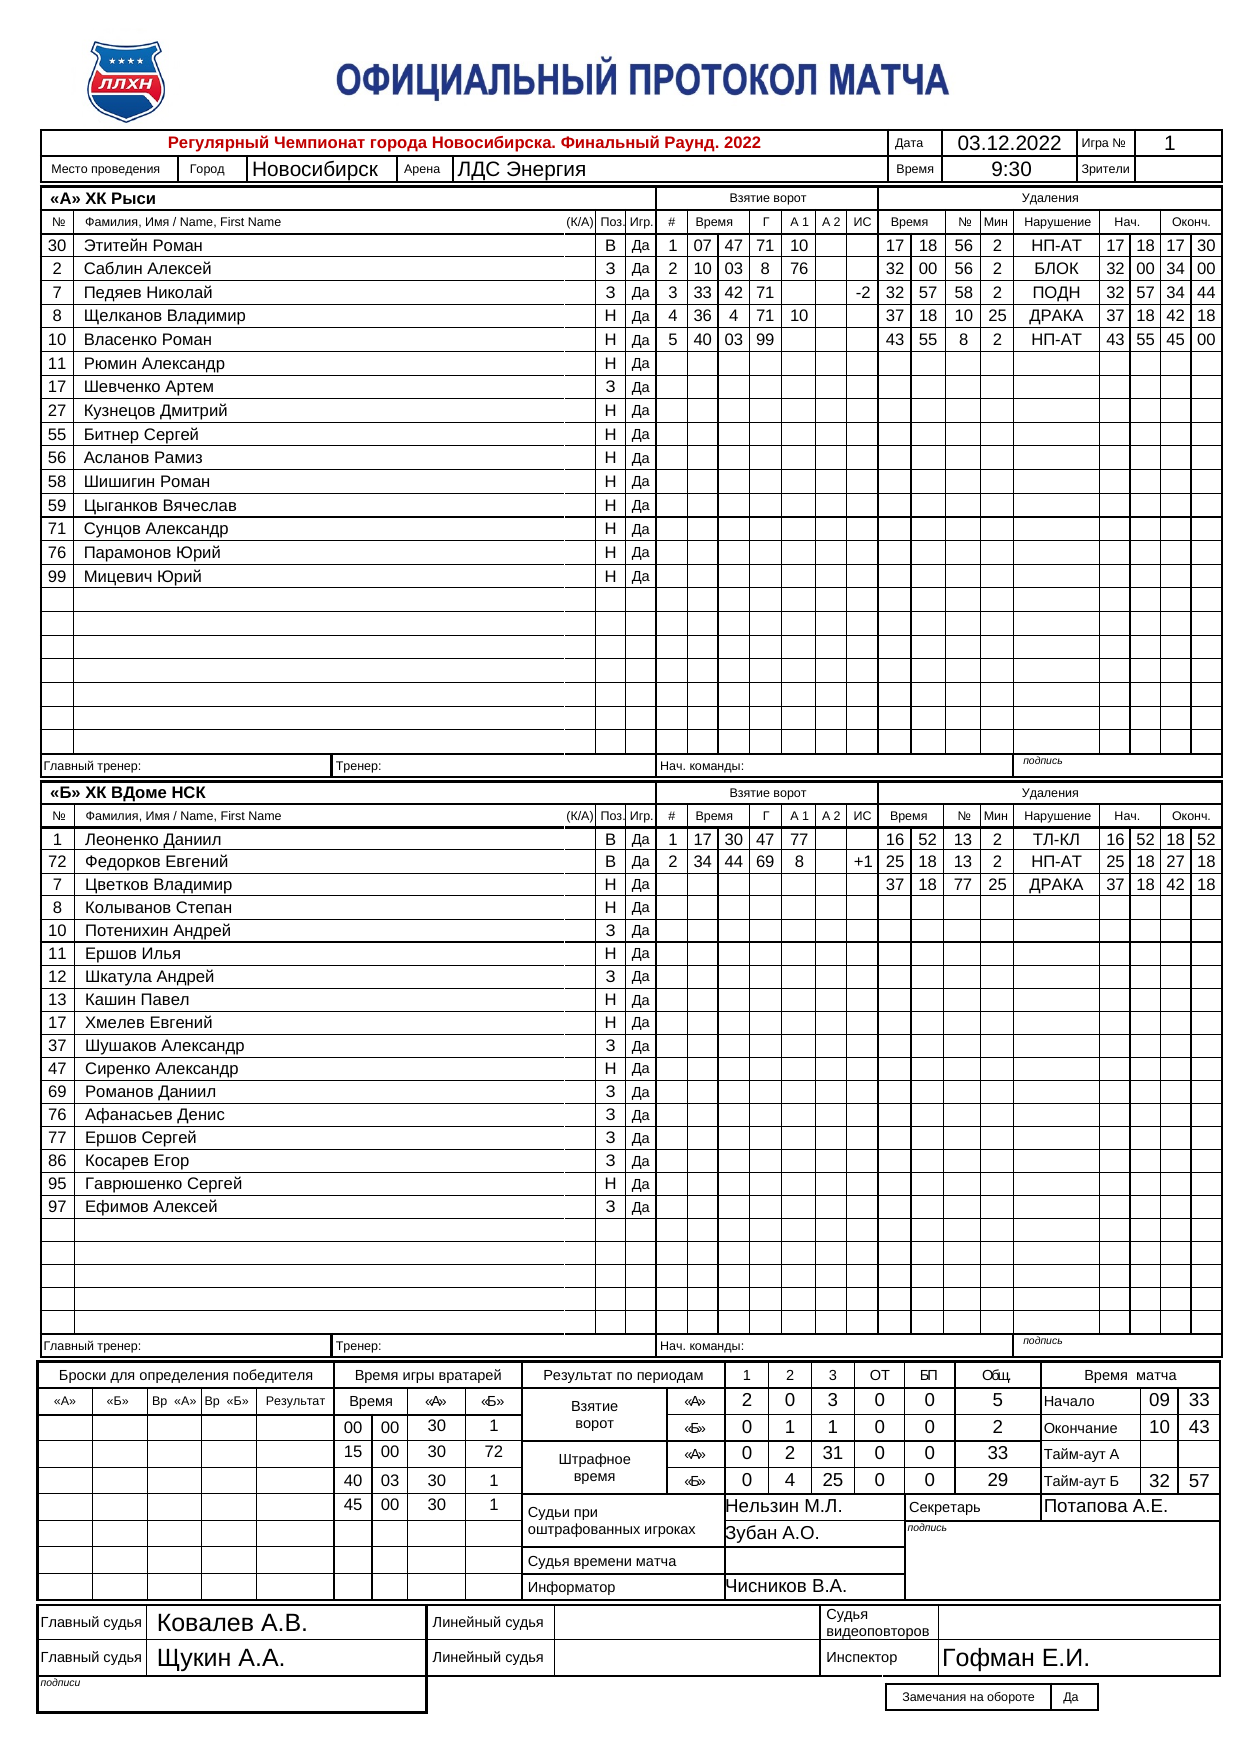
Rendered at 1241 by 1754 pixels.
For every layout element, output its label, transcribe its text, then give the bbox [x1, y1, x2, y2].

table_cell [879, 707, 910, 729]
table_cell [816, 376, 846, 398]
table_cell [39, 1574, 92, 1599]
table_cell [565, 399, 595, 422]
table_cell [1100, 730, 1129, 753]
table_cell 52 [1131, 829, 1160, 849]
table_cell [1192, 989, 1221, 1011]
table_cell [75, 1242, 564, 1264]
table_cell Линейный судья [428, 1606, 554, 1639]
table_cell [946, 541, 980, 564]
table_cell [1131, 376, 1160, 398]
table_cell [847, 896, 877, 918]
table_cell [847, 470, 877, 493]
table_cell [879, 352, 910, 374]
table_cell 43 [1179, 1415, 1219, 1440]
table_cell [39, 1547, 92, 1573]
table_cell Вр «А» [148, 1389, 201, 1413]
table_header Время матча [1042, 1363, 1219, 1387]
table_cell [42, 1288, 74, 1310]
table_cell [1192, 399, 1221, 422]
table_cell [657, 943, 687, 964]
table_cell 56 [42, 446, 73, 469]
table_header Взятие ворот [657, 188, 877, 209]
table_cell [657, 470, 687, 493]
table_cell Н [596, 1173, 625, 1195]
table_cell [981, 1012, 1013, 1033]
table_cell [688, 376, 717, 398]
table_cell [816, 541, 846, 564]
table_cell 55 [1131, 328, 1160, 351]
table_cell [879, 1219, 910, 1241]
table_cell [816, 470, 846, 493]
table_cell [944, 966, 980, 987]
table_cell Игр. [626, 211, 655, 233]
table_cell [1014, 1012, 1099, 1033]
table_cell [981, 1242, 1013, 1264]
table_cell [719, 943, 749, 964]
table_cell [1192, 376, 1221, 398]
table_cell Чисников В.А. [726, 1575, 904, 1599]
table_cell [657, 636, 687, 658]
table_cell [657, 966, 687, 987]
table_cell 18 [1192, 305, 1221, 327]
table_cell [1192, 659, 1221, 682]
table_cell 0 [726, 1415, 768, 1440]
table_cell Шкатула Андрей [75, 966, 564, 987]
table_cell [408, 1547, 465, 1573]
table_cell [981, 683, 1013, 706]
table_cell 8 [42, 305, 73, 327]
table_cell [879, 1265, 910, 1287]
table_cell [555, 1640, 819, 1675]
table_cell [1192, 423, 1221, 445]
table_cell [782, 1012, 815, 1033]
table_cell Инспектор [821, 1640, 938, 1675]
table_cell 00 [1131, 257, 1160, 280]
table_cell [1161, 399, 1190, 422]
table_cell [1161, 541, 1190, 564]
table_cell 16 [1100, 829, 1129, 849]
table_cell [565, 257, 595, 280]
table_cell Ершов Сергей [75, 1127, 564, 1149]
table_cell Зубан А.О. [726, 1521, 904, 1546]
table_cell [981, 1265, 1013, 1287]
table_cell 00 [335, 1416, 371, 1440]
table_cell [688, 1242, 717, 1264]
table_header «Б» ХК ВДоме НСК [42, 783, 655, 803]
table_cell 55 [912, 328, 945, 351]
table_cell Город [179, 157, 246, 181]
table_cell [657, 518, 687, 540]
table_cell [1131, 399, 1160, 422]
table_cell [1131, 1150, 1160, 1172]
table_cell З [596, 1127, 625, 1149]
table_cell [148, 1468, 201, 1493]
table_cell [816, 1219, 846, 1241]
table_cell Н [596, 1012, 625, 1033]
table_cell Гофман Е.И. [939, 1640, 1219, 1675]
table_cell [1100, 1081, 1129, 1103]
table_cell [750, 1265, 781, 1287]
table_cell Да [626, 565, 655, 587]
table_cell [782, 612, 815, 634]
table_cell [816, 636, 846, 658]
table_cell 10 [782, 235, 815, 256]
table_cell 71 [42, 518, 73, 540]
table_cell [1192, 1104, 1221, 1126]
table_cell [565, 1081, 595, 1103]
table_cell [981, 989, 1013, 1011]
table_cell [1100, 659, 1129, 682]
table_cell Тренер: [333, 755, 655, 776]
table_cell 37 [879, 874, 910, 895]
table_cell [688, 943, 717, 964]
table_cell [335, 1574, 371, 1599]
table_header Да [1052, 1685, 1097, 1709]
table_cell Нач. команды: [657, 755, 1012, 776]
table_cell [719, 896, 749, 918]
table_cell [1100, 1150, 1129, 1172]
table_cell [879, 612, 910, 634]
table_cell [719, 1288, 749, 1310]
table_cell [981, 966, 1013, 987]
table_cell [847, 966, 877, 987]
table_cell [75, 1265, 564, 1287]
table_cell [782, 1242, 815, 1264]
table_cell [93, 1521, 147, 1546]
table_cell 69 [42, 1081, 74, 1103]
table_cell [981, 376, 1013, 398]
table_cell [912, 1012, 943, 1033]
table_cell [782, 730, 815, 753]
table_cell Да [626, 896, 655, 918]
table_cell [596, 1242, 625, 1264]
table_cell [944, 1242, 980, 1264]
table_cell Потапова А.Е. [1042, 1495, 1219, 1520]
table_cell [879, 989, 910, 1011]
table_cell Нарушение [1014, 805, 1099, 826]
table_cell [565, 470, 595, 493]
table_cell Время [688, 805, 749, 826]
table_cell [1161, 446, 1190, 469]
table_cell [42, 683, 73, 706]
table_cell [202, 1468, 256, 1493]
table_cell [1131, 1058, 1160, 1079]
table_cell [1131, 730, 1160, 753]
table_cell 34 [688, 850, 717, 872]
table_cell [1131, 1265, 1160, 1287]
table_cell Оконч. [1161, 805, 1221, 826]
table_cell [750, 541, 781, 564]
table_cell [39, 1468, 92, 1493]
table_cell 0 [855, 1468, 904, 1493]
table_cell [1131, 659, 1160, 682]
table_cell [726, 1548, 904, 1573]
table_cell 2 [981, 235, 1013, 256]
table_cell [596, 588, 625, 611]
table_cell Потенихин Андрей [75, 920, 564, 941]
table_cell [626, 1219, 655, 1241]
table_cell 47 [719, 235, 749, 256]
table_cell [657, 1311, 687, 1333]
table_cell [719, 376, 749, 398]
table_cell [1014, 730, 1099, 753]
table_cell [1131, 683, 1160, 706]
table_cell [1100, 446, 1129, 469]
table_cell [981, 707, 1013, 729]
table_cell [879, 1288, 910, 1310]
table_cell [719, 1219, 749, 1241]
table_cell 00 [912, 257, 945, 280]
table_cell 2 [981, 257, 1013, 280]
table_cell [657, 1012, 687, 1033]
table_cell [466, 1521, 521, 1546]
table_cell [981, 588, 1013, 611]
table_cell Н [596, 446, 625, 469]
table_cell [1192, 1219, 1221, 1241]
table_cell [626, 1311, 655, 1333]
table_cell [1100, 896, 1129, 918]
table_cell [847, 352, 877, 374]
table_cell [1014, 1196, 1099, 1218]
table_cell [1136, 157, 1221, 181]
table_cell [750, 920, 781, 941]
table_cell [1192, 1242, 1221, 1264]
table_cell [42, 1242, 74, 1264]
table_cell 37 [1100, 305, 1129, 327]
table_cell [657, 1035, 687, 1057]
table_cell ТЛ-КЛ [1014, 829, 1099, 849]
table_cell [879, 1150, 910, 1172]
table_cell [912, 376, 945, 398]
table_cell [1100, 1288, 1129, 1310]
table_cell 40 [335, 1468, 371, 1493]
table_cell [565, 707, 595, 729]
table_cell [257, 1574, 333, 1599]
table_cell [1192, 352, 1221, 374]
table_cell [1192, 1196, 1221, 1218]
table_cell В [596, 235, 625, 256]
table_cell [657, 541, 687, 564]
table_cell [596, 1219, 625, 1241]
table_cell [1100, 989, 1129, 1011]
table_cell [1131, 1219, 1160, 1241]
table_cell 30 [408, 1468, 465, 1493]
table_cell [657, 399, 687, 422]
table_cell 97 [42, 1196, 74, 1218]
table_cell [688, 423, 717, 445]
table_cell Гаврюшенко Сергей [75, 1173, 564, 1195]
table_cell Вр «Б» [202, 1389, 256, 1413]
table_header БП [905, 1363, 954, 1387]
table_cell [782, 1058, 815, 1079]
table_cell [912, 943, 943, 964]
table_cell [657, 565, 687, 587]
table_cell [1192, 1081, 1221, 1103]
table_cell 34 [1161, 281, 1190, 303]
table_cell [816, 683, 846, 706]
table_cell [1100, 1242, 1129, 1264]
table_cell [782, 896, 815, 918]
table_cell [719, 565, 749, 587]
table_cell [912, 1127, 943, 1149]
table_cell [719, 612, 749, 634]
table_cell 55 [42, 423, 73, 445]
table_cell А 1 [782, 211, 815, 233]
table_cell [1014, 423, 1099, 445]
table_cell [1161, 470, 1190, 493]
table_cell 1 [466, 1416, 521, 1440]
table_cell 30 [42, 235, 73, 256]
table_cell [946, 518, 980, 540]
table_cell [565, 1012, 595, 1033]
table_cell [946, 494, 980, 516]
table_header 03.12.2022 [943, 131, 1076, 155]
table_cell [1100, 541, 1129, 564]
table_cell [1100, 1311, 1129, 1333]
table_cell [657, 659, 687, 682]
table_cell [912, 446, 945, 469]
table_cell [74, 588, 564, 611]
table_cell [750, 1288, 781, 1310]
table_cell [750, 659, 781, 682]
table_cell [93, 1547, 147, 1573]
table_cell [1014, 943, 1099, 964]
table_cell [782, 707, 815, 729]
table_cell [879, 518, 910, 540]
table_cell [1100, 352, 1129, 374]
table_cell [1131, 989, 1160, 1011]
table_cell [1100, 423, 1129, 445]
table_cell Да [626, 423, 655, 445]
table_cell 17 [42, 376, 73, 398]
table_cell [657, 920, 687, 941]
table_cell [626, 1242, 655, 1264]
table_cell [688, 446, 717, 469]
table_cell [719, 1035, 749, 1057]
table_cell Мин [981, 805, 1013, 826]
table_cell [912, 423, 945, 445]
table_cell Романов Даниил [75, 1081, 564, 1103]
table_cell [782, 683, 815, 706]
table_cell [565, 1127, 595, 1149]
table_cell Да [626, 1196, 655, 1218]
table_cell [1131, 352, 1160, 374]
table_cell Главный судья [39, 1640, 146, 1675]
table_cell [816, 1035, 846, 1057]
table_cell [981, 470, 1013, 493]
table_cell 27 [1161, 850, 1190, 872]
table_cell [750, 989, 781, 1011]
table_cell 03 [373, 1468, 407, 1493]
table_cell [912, 636, 945, 658]
table_cell [1192, 1265, 1221, 1287]
table_cell [565, 989, 595, 1011]
table_cell Леоненко Даниил [75, 829, 564, 849]
table_cell 7 [42, 874, 74, 895]
table_cell Парамонов Юрий [74, 541, 564, 564]
table_cell [750, 565, 781, 587]
table_cell [750, 1081, 781, 1103]
table_cell 45 [1161, 328, 1190, 351]
table_cell [944, 1311, 980, 1333]
table_cell [565, 966, 595, 987]
table_cell [847, 1104, 877, 1126]
table_cell [879, 1104, 910, 1126]
table_cell [816, 235, 846, 256]
table_cell [719, 1104, 749, 1126]
table_cell 72 [42, 850, 74, 872]
table_cell [719, 683, 749, 706]
table_cell [688, 989, 717, 1011]
table_cell [1161, 612, 1190, 634]
table_cell [750, 494, 781, 516]
table_cell [879, 943, 910, 964]
table_cell [719, 966, 749, 987]
table_cell 30 [719, 829, 749, 849]
table_cell [1161, 920, 1190, 941]
table_cell [1131, 1081, 1160, 1103]
table_cell [373, 1521, 407, 1546]
table_header Дата [889, 131, 941, 155]
table_cell -2 [847, 281, 877, 303]
table_cell ПОДН [1014, 281, 1099, 303]
table_cell [1192, 612, 1221, 634]
table_cell [847, 235, 877, 256]
table_cell [750, 1127, 781, 1149]
table_cell [688, 1150, 717, 1172]
table_cell № [42, 805, 74, 826]
table_cell [657, 874, 687, 895]
table_cell 76 [42, 1104, 74, 1126]
table_cell 0 [726, 1468, 768, 1493]
table_cell [816, 352, 846, 374]
table_cell [1131, 518, 1160, 540]
table_cell [816, 257, 846, 280]
table_cell Да [626, 470, 655, 493]
table_cell 18 [912, 305, 945, 327]
table_cell Фамилия, Имя / Name, First Name [75, 805, 565, 826]
table_cell [657, 989, 687, 1011]
table_cell [1100, 1173, 1129, 1195]
table_cell [1100, 1035, 1129, 1057]
table_cell [202, 1521, 256, 1546]
table_cell [879, 1173, 910, 1195]
table_cell [688, 1196, 717, 1218]
table_cell З [596, 1150, 625, 1172]
table_cell [847, 874, 877, 895]
table_cell [912, 612, 945, 634]
table_cell Время [688, 211, 749, 233]
table_cell 30 [408, 1441, 465, 1467]
table_cell Да [626, 1035, 655, 1057]
table_cell [1014, 1081, 1099, 1103]
table_cell 43 [1100, 328, 1129, 351]
table_cell [981, 565, 1013, 587]
table_cell [596, 683, 625, 706]
table_cell 37 [879, 305, 910, 327]
table_cell [657, 376, 687, 398]
table_cell [750, 423, 781, 445]
table_cell [1131, 943, 1160, 964]
table_cell 99 [42, 565, 73, 587]
table_cell [688, 730, 717, 753]
table_header ОТ [855, 1363, 904, 1387]
table_cell Штрафное время [523, 1442, 666, 1493]
table_cell Цветков Владимир [75, 874, 564, 895]
table_cell [1192, 730, 1221, 753]
table_cell [1131, 541, 1160, 564]
table_cell [1014, 989, 1099, 1011]
table_cell [1014, 966, 1099, 987]
table_cell [257, 1521, 333, 1546]
table_cell [657, 446, 687, 469]
table_cell [565, 1265, 595, 1287]
table_cell [912, 518, 945, 540]
table_cell [879, 446, 910, 469]
table_cell [688, 565, 717, 587]
table_cell [1192, 1311, 1221, 1333]
table_cell [1131, 494, 1160, 516]
table_cell [912, 352, 945, 374]
table_cell 69 [750, 850, 781, 872]
table_cell [1100, 565, 1129, 587]
table_cell 71 [750, 235, 781, 256]
table_cell [847, 446, 877, 469]
table_cell «Б» [93, 1389, 147, 1413]
table_cell [847, 730, 877, 753]
table_cell Да [626, 446, 655, 469]
table_cell 18 [1131, 874, 1160, 895]
table_cell Этитейн Роман [74, 235, 564, 256]
table_cell [1161, 707, 1190, 729]
table_cell [847, 1150, 877, 1172]
table_cell 2 [726, 1389, 768, 1413]
table_cell Главный судья [39, 1606, 146, 1639]
table_cell Н [596, 874, 625, 895]
table_cell [565, 494, 595, 516]
table_cell [816, 1012, 846, 1033]
table_cell 25 [879, 850, 910, 872]
table_cell «Б» [668, 1468, 724, 1493]
table_cell [1192, 896, 1221, 918]
table_cell [883, 1677, 1220, 1681]
table_cell [1014, 1127, 1099, 1149]
table_header «А» ХК Рыси [42, 188, 655, 209]
table_cell Н [596, 989, 625, 1011]
table_cell З [596, 920, 625, 941]
table_cell 10 [42, 920, 74, 941]
table_cell [750, 518, 781, 540]
table_cell [1100, 1127, 1129, 1149]
table_cell 27 [42, 399, 73, 422]
table_cell [981, 943, 1013, 964]
table_cell 57 [1131, 281, 1160, 303]
table_cell Оконч. [1161, 211, 1221, 233]
table_cell 1 [657, 829, 687, 849]
table_cell [596, 636, 625, 658]
table_cell [912, 1311, 943, 1333]
table_cell [912, 989, 943, 1011]
table_cell [912, 541, 945, 564]
table_cell [1014, 446, 1099, 469]
table_cell [981, 446, 1013, 469]
table_cell ДРАКА [1014, 874, 1099, 895]
table_header 1 [1136, 131, 1221, 155]
table_cell [750, 1058, 781, 1079]
table_cell [565, 1242, 595, 1264]
table_cell [847, 494, 877, 516]
table_cell [981, 920, 1013, 941]
table_cell [688, 1035, 717, 1057]
table_cell [782, 494, 815, 516]
table_cell [565, 1196, 595, 1218]
table_cell [257, 1441, 333, 1467]
table_cell 13 [944, 829, 980, 849]
table_cell Время [335, 1389, 407, 1413]
table_cell [565, 376, 595, 398]
table_cell Педяев Николай [74, 281, 564, 303]
table_cell [944, 1196, 980, 1218]
table_cell 15 [335, 1441, 371, 1467]
table_cell [816, 518, 846, 540]
table_cell [879, 1012, 910, 1033]
table_cell «А» [668, 1442, 724, 1467]
table_cell [1131, 920, 1160, 941]
table_cell [42, 1311, 74, 1333]
table_cell [1161, 565, 1190, 587]
table_cell [1161, 1219, 1190, 1241]
table_cell [944, 1081, 980, 1103]
table_cell [847, 1311, 877, 1333]
table_cell [688, 1173, 717, 1195]
table_cell [782, 943, 815, 964]
table_cell [719, 1173, 749, 1195]
table_cell [816, 874, 846, 895]
table_cell 44 [719, 850, 749, 872]
table_cell [1099, 1682, 1220, 1711]
table_cell [719, 730, 749, 753]
table_cell [657, 1173, 687, 1195]
table_cell [981, 1219, 1013, 1241]
table_cell [688, 352, 717, 374]
table_cell Да [626, 989, 655, 1011]
table_cell [750, 1150, 781, 1172]
table_cell # [657, 211, 687, 233]
table_cell [565, 1058, 595, 1079]
table_cell Косарев Егор [75, 1150, 564, 1172]
table_cell [847, 943, 877, 964]
table_cell подпись [906, 1522, 1219, 1599]
table_header Время игры вратарей [335, 1363, 521, 1387]
table_cell 77 [42, 1127, 74, 1149]
table_cell (К/А) [565, 211, 595, 233]
table_cell А 2 [816, 805, 846, 826]
table_cell [782, 376, 815, 398]
table_cell [1192, 588, 1221, 611]
table_cell [847, 1081, 877, 1103]
table_cell 0 [855, 1415, 904, 1440]
table_cell [750, 943, 781, 964]
table_cell [688, 1081, 717, 1103]
table_cell [688, 874, 717, 895]
table_cell З [596, 281, 625, 303]
table_cell [565, 1150, 595, 1172]
table_cell [1192, 1150, 1221, 1172]
table_cell подписи [39, 1677, 425, 1711]
table_cell [202, 1416, 256, 1440]
table_cell [626, 1288, 655, 1310]
table_cell 30 [408, 1494, 465, 1520]
table_header Результат по периодам [523, 1363, 724, 1387]
table_cell [688, 707, 717, 729]
table_cell 16 [879, 829, 910, 849]
table_cell [657, 683, 687, 706]
table_cell [782, 1127, 815, 1149]
table_cell [944, 920, 980, 941]
table_cell [879, 896, 910, 918]
table_cell [946, 730, 980, 753]
table_cell [74, 636, 564, 658]
table_cell [847, 612, 877, 634]
table_cell З [596, 1081, 625, 1103]
table_cell 2 [769, 1442, 811, 1467]
table_cell [555, 1606, 819, 1639]
table_cell [719, 399, 749, 422]
table_cell [1161, 966, 1190, 987]
table_cell 17 [879, 235, 910, 256]
table_cell Да [626, 376, 655, 398]
table_cell [944, 1035, 980, 1057]
table_cell [1161, 518, 1190, 540]
table_cell [565, 874, 595, 895]
table_cell [93, 1441, 147, 1467]
table_cell [688, 541, 717, 564]
table_cell Окончание [1042, 1415, 1140, 1440]
table_header Удаления [879, 188, 1221, 209]
table_cell 10 [1141, 1415, 1177, 1440]
table_cell 47 [42, 1058, 74, 1079]
table_cell № [946, 211, 980, 233]
table_cell [946, 423, 980, 445]
table_cell 44 [1192, 281, 1221, 303]
table_cell [946, 446, 980, 469]
table_cell [1014, 1311, 1099, 1333]
table_cell [816, 1104, 846, 1126]
table_cell 95 [42, 1173, 74, 1195]
table_cell [688, 399, 717, 422]
table_cell [719, 470, 749, 493]
table_cell Новосибирск [248, 157, 396, 181]
table_cell Н [596, 565, 625, 587]
table_cell 2 [657, 257, 687, 280]
table_cell [816, 707, 846, 729]
table_cell [74, 707, 564, 729]
table_cell Да [626, 328, 655, 351]
table_cell Судья видеоповторов [821, 1606, 938, 1639]
table_cell [816, 1150, 846, 1172]
table_cell Секретарь [906, 1495, 1040, 1520]
table_cell [1161, 1265, 1190, 1287]
table_cell [912, 1104, 943, 1126]
table_cell [719, 1058, 749, 1079]
table_cell [1161, 1081, 1190, 1103]
table_cell [1100, 707, 1129, 729]
table_cell 45 [335, 1494, 371, 1520]
table_cell [1131, 1196, 1160, 1218]
table_cell 76 [782, 257, 815, 280]
table_cell [408, 1574, 465, 1599]
table_cell Да [626, 281, 655, 303]
table_cell [565, 850, 595, 872]
table_cell Да [626, 829, 655, 849]
table_cell [1192, 966, 1221, 987]
table_cell Сунцов Александр [74, 518, 564, 540]
table_cell [946, 352, 980, 374]
table_cell [847, 829, 877, 849]
table_cell [1192, 1035, 1221, 1057]
table_cell 32 [1100, 257, 1129, 280]
table_cell [946, 376, 980, 398]
table_cell [1192, 943, 1221, 964]
table_cell [847, 1058, 877, 1079]
table_cell [1014, 659, 1099, 682]
table_cell [202, 1494, 256, 1520]
table_cell [1131, 1311, 1160, 1333]
table_cell [565, 423, 595, 445]
table_cell 1 [812, 1415, 854, 1440]
table_cell 13 [42, 989, 74, 1011]
table_cell Да [626, 541, 655, 564]
table_cell [847, 376, 877, 398]
table_cell [719, 1150, 749, 1172]
table_cell 10 [782, 305, 815, 327]
table_cell Кузнецов Дмитрий [74, 399, 564, 422]
table_cell [1161, 896, 1190, 918]
table_cell Да [626, 235, 655, 256]
table_cell [816, 920, 846, 941]
table_cell 99 [750, 328, 781, 351]
table_cell [750, 1012, 781, 1033]
table_cell [879, 966, 910, 987]
table_cell [466, 1574, 521, 1599]
table_cell [879, 376, 910, 398]
table_cell № [42, 211, 73, 233]
table_cell [626, 659, 655, 682]
table_cell [1014, 1150, 1099, 1172]
table_cell [1100, 470, 1129, 493]
table_cell [912, 1242, 943, 1264]
table_cell [847, 1242, 877, 1264]
table_cell [816, 966, 846, 987]
table_cell [1192, 1127, 1221, 1149]
table_cell [657, 896, 687, 918]
table_cell [1014, 1219, 1099, 1241]
table_cell Игр. [626, 805, 655, 826]
table_cell [657, 1127, 687, 1149]
table_cell 43 [879, 328, 910, 351]
table_cell 42 [1161, 874, 1190, 895]
table_cell [750, 896, 781, 918]
table_cell [1014, 896, 1099, 918]
table_cell [657, 352, 687, 374]
table_cell 17 [42, 1012, 74, 1033]
table_cell Н [596, 896, 625, 918]
table_cell [688, 518, 717, 540]
table_cell подпись [1014, 1335, 1221, 1356]
table_cell Нач. [1100, 805, 1160, 826]
table_cell НП-АТ [1014, 328, 1099, 351]
table_cell [657, 612, 687, 634]
table_cell 00 [1192, 328, 1221, 351]
table_cell [816, 1265, 846, 1287]
table_cell [1100, 920, 1129, 941]
table_cell [719, 446, 749, 469]
table_cell [1014, 352, 1099, 374]
table_cell Информатор [523, 1575, 724, 1599]
table_cell [719, 1127, 749, 1149]
table_cell [816, 829, 846, 849]
table_cell 33 [688, 281, 717, 303]
table_cell 42 [719, 281, 749, 303]
table_cell [719, 352, 749, 374]
table_cell подпись [1014, 755, 1221, 776]
table_cell [1014, 1265, 1099, 1287]
table_cell 3 [657, 281, 687, 303]
table_cell [42, 730, 73, 753]
table_cell [816, 1173, 846, 1195]
table_cell Да [626, 943, 655, 964]
table_cell [42, 707, 73, 729]
table_cell [657, 730, 687, 753]
table_cell [782, 920, 815, 941]
table_cell 32 [1141, 1468, 1177, 1493]
table_cell [879, 659, 910, 682]
table_cell [944, 943, 980, 964]
table_cell [657, 1265, 687, 1287]
table_cell [816, 659, 846, 682]
table_cell [39, 1416, 92, 1440]
table_cell [202, 1574, 256, 1599]
table_cell [912, 966, 943, 987]
table_cell [782, 1196, 815, 1218]
table_cell [565, 1219, 595, 1241]
table_cell [782, 470, 815, 493]
table_cell [428, 1677, 882, 1711]
table_cell [750, 399, 781, 422]
table_cell [42, 612, 73, 634]
table_cell Да [626, 1081, 655, 1103]
table_cell [335, 1521, 371, 1546]
table_cell 2 [981, 850, 1013, 872]
table_cell [1100, 943, 1129, 964]
table_cell [1161, 352, 1190, 374]
table_cell [565, 446, 595, 469]
table_cell [1100, 1012, 1129, 1033]
table_cell 1 [769, 1415, 811, 1440]
table_cell Линейный судья [428, 1640, 554, 1675]
table_cell [816, 1127, 846, 1149]
table_cell [981, 1127, 1013, 1149]
table_cell [879, 1035, 910, 1057]
table_cell 52 [1192, 829, 1221, 849]
table_cell «А» [408, 1389, 465, 1413]
table_cell [1141, 1441, 1177, 1467]
table_cell 57 [912, 281, 945, 303]
table_cell Фамилия, Имя / Name, First Name [74, 211, 565, 233]
table_cell [565, 328, 595, 351]
table_cell [565, 281, 595, 303]
table_header 3 [812, 1363, 854, 1387]
table_cell [335, 1547, 371, 1573]
table_cell [816, 1058, 846, 1079]
table_cell [596, 659, 625, 682]
table_cell № [944, 805, 980, 826]
table_cell [719, 1081, 749, 1103]
table_cell 32 [879, 257, 910, 280]
table_cell [750, 1035, 781, 1057]
table_cell [1131, 1127, 1160, 1149]
table_cell [782, 518, 815, 540]
table_cell [466, 1547, 521, 1573]
table_cell [565, 235, 595, 256]
table_cell [42, 1219, 74, 1241]
table_cell [1131, 446, 1160, 469]
table_cell [750, 683, 781, 706]
table_cell [626, 683, 655, 706]
table_cell Рюмин Александр [74, 352, 564, 374]
table_cell 0 [726, 1442, 768, 1467]
table_cell [782, 989, 815, 1011]
table_cell Да [626, 399, 655, 422]
table_cell [1100, 1219, 1129, 1241]
table_cell [879, 1127, 910, 1149]
table_cell [782, 541, 815, 564]
table_cell Кашин Павел [75, 989, 564, 1011]
table_cell [981, 1311, 1013, 1333]
table_cell 2 [42, 257, 73, 280]
table_cell [912, 1265, 943, 1287]
table_cell [1014, 399, 1099, 422]
table_cell [946, 612, 980, 634]
table_cell 56 [946, 235, 980, 256]
table_cell З [596, 1196, 625, 1218]
table_cell [74, 659, 564, 682]
table_cell [816, 588, 846, 611]
table_cell [847, 989, 877, 1011]
table_cell [148, 1521, 201, 1546]
table_cell [257, 1416, 333, 1440]
table_cell Тайм-аут Б [1042, 1468, 1140, 1493]
table_header Замечания на обороте [887, 1685, 1050, 1709]
table_cell [981, 1196, 1013, 1218]
table_cell [657, 1058, 687, 1079]
table_cell 18 [912, 850, 943, 872]
table_cell [912, 1058, 943, 1079]
table_cell [912, 494, 945, 516]
table_cell [879, 565, 910, 587]
table_cell [879, 1311, 910, 1333]
picture [5, 28, 1179, 129]
table_cell 36 [688, 305, 717, 327]
table_cell 03 [719, 328, 749, 351]
table_cell [1192, 636, 1221, 658]
table_cell [1014, 1288, 1099, 1310]
table_cell [1192, 1012, 1221, 1033]
table_cell Г [750, 211, 781, 233]
table_cell 25 [981, 305, 1013, 327]
table_cell [944, 1127, 980, 1149]
table_cell [847, 1196, 877, 1218]
table_cell [93, 1574, 147, 1599]
table_cell [847, 518, 877, 540]
table_cell [879, 730, 910, 753]
table_cell [816, 1242, 846, 1264]
table_cell [879, 1081, 910, 1103]
table_cell [750, 376, 781, 398]
table_cell [1131, 636, 1160, 658]
table_cell 17 [1161, 235, 1190, 256]
table_cell [946, 707, 980, 729]
table_cell [1192, 1058, 1221, 1079]
table_cell 37 [1100, 874, 1129, 895]
table_cell Н [596, 1058, 625, 1079]
table_cell 10 [946, 305, 980, 327]
table_cell [1192, 920, 1221, 941]
table_cell 34 [1161, 257, 1190, 280]
table_cell [565, 1035, 595, 1057]
table_cell [1192, 470, 1221, 493]
table_cell Ефимов Алексей [75, 1196, 564, 1218]
table_cell [879, 636, 910, 658]
table_cell [39, 1441, 92, 1467]
table_cell [719, 636, 749, 658]
table_cell З [596, 257, 625, 280]
table_cell БЛОК [1014, 257, 1099, 280]
table_cell 17 [688, 829, 717, 849]
table_cell [1161, 1012, 1190, 1033]
table_cell [782, 1081, 815, 1103]
table_cell 18 [912, 874, 943, 895]
table_cell [202, 1547, 256, 1573]
table_cell [981, 1173, 1013, 1195]
table_cell [565, 730, 595, 753]
table_cell 2 [981, 328, 1013, 351]
table_cell 10 [688, 257, 717, 280]
table_cell Да [626, 257, 655, 280]
table_cell [565, 896, 595, 918]
table_cell [981, 612, 1013, 634]
table_cell [816, 281, 846, 303]
table_cell 59 [42, 494, 73, 516]
table_cell [1131, 1173, 1160, 1195]
table_cell [816, 446, 846, 469]
table_cell [596, 1265, 625, 1287]
table_cell [688, 494, 717, 516]
table_cell [847, 920, 877, 941]
table_cell [148, 1547, 201, 1573]
table_cell 11 [42, 943, 74, 964]
table_cell [816, 565, 846, 587]
table_cell [565, 588, 595, 611]
table_cell [1131, 966, 1160, 987]
table_cell Щелканов Владимир [74, 305, 564, 327]
table_cell [981, 896, 1013, 918]
table_cell [657, 494, 687, 516]
table_cell [782, 966, 815, 987]
table_cell Мицевич Юрий [74, 565, 564, 587]
table_cell [596, 730, 625, 753]
table_cell 8 [750, 257, 781, 280]
table_cell [257, 1547, 333, 1573]
table_cell [688, 683, 717, 706]
table_cell [816, 305, 846, 327]
table_cell [688, 470, 717, 493]
table_cell Да [626, 920, 655, 941]
table_cell [565, 943, 595, 964]
table_cell 25 [812, 1468, 854, 1493]
table_cell 18 [1131, 305, 1160, 327]
table_cell [1192, 494, 1221, 516]
table_cell [946, 399, 980, 422]
table_cell [257, 1494, 333, 1520]
table_cell [74, 683, 564, 706]
table_cell [93, 1416, 147, 1440]
table_cell [847, 659, 877, 682]
table_cell Взятие ворот [523, 1389, 666, 1440]
table_cell ЛДС Энергия [454, 157, 887, 181]
table_cell Да [626, 518, 655, 540]
table_cell [981, 659, 1013, 682]
table_cell Тайм-аут А [1042, 1441, 1140, 1467]
table_cell [1161, 943, 1190, 964]
table_header 1 [726, 1363, 768, 1387]
table_cell Н [596, 352, 625, 374]
table_cell 32 [1100, 281, 1129, 303]
table_cell [1192, 683, 1221, 706]
table_cell [847, 1035, 877, 1057]
table_cell [93, 1468, 147, 1493]
table_cell [148, 1574, 201, 1599]
table_cell [782, 446, 815, 469]
table_cell [750, 1311, 781, 1333]
table_cell В [596, 829, 625, 849]
table_cell [847, 1127, 877, 1149]
table_cell [565, 1173, 595, 1195]
table_cell [1192, 565, 1221, 587]
table_cell [596, 1311, 625, 1333]
table_cell [688, 1012, 717, 1033]
table_cell З [596, 966, 625, 987]
table_cell [565, 518, 595, 540]
table_cell [782, 1311, 815, 1333]
table_cell [981, 1288, 1013, 1310]
table_cell [879, 541, 910, 564]
table_cell 00 [1192, 257, 1221, 280]
table_cell [847, 707, 877, 729]
table_cell [1014, 1035, 1099, 1057]
table_cell 58 [42, 470, 73, 493]
table_cell [565, 1288, 595, 1310]
table_cell [1014, 565, 1099, 587]
table_cell [847, 305, 877, 327]
table_cell [750, 352, 781, 374]
table_cell [1192, 1288, 1221, 1310]
table_cell [782, 636, 815, 658]
table_cell [944, 1104, 980, 1126]
table_cell [1014, 1104, 1099, 1126]
table_cell [912, 1219, 943, 1241]
table_cell 07 [688, 235, 717, 256]
table_cell [1014, 1058, 1099, 1079]
table_cell [912, 1035, 943, 1057]
table_header Взятие ворот [657, 783, 877, 803]
table_cell [912, 896, 943, 918]
table_cell 0 [905, 1442, 954, 1467]
table_cell [879, 1242, 910, 1264]
table_cell [565, 1104, 595, 1126]
table_cell [596, 612, 625, 634]
table_cell [782, 588, 815, 611]
table_cell [912, 659, 945, 682]
table_cell 37 [42, 1035, 74, 1057]
table_cell [816, 1081, 846, 1103]
table_cell 2 [981, 829, 1013, 849]
table_cell [688, 1311, 717, 1333]
table_cell А 1 [782, 805, 815, 826]
table_cell [981, 730, 1013, 753]
table_cell [750, 1242, 781, 1264]
table_cell [879, 470, 910, 493]
table_cell Да [626, 966, 655, 987]
table_cell [75, 1219, 564, 1241]
table_cell 1 [657, 235, 687, 256]
table_cell 17 [1100, 235, 1129, 256]
table_cell [879, 494, 910, 516]
table_cell [879, 1196, 910, 1218]
table_cell 52 [912, 829, 943, 849]
table_cell [816, 896, 846, 918]
table_cell Н [596, 305, 625, 327]
table_cell [847, 1012, 877, 1033]
table_cell [981, 1058, 1013, 1079]
table_cell [688, 588, 717, 611]
table_cell Ковалев А.В. [147, 1606, 425, 1639]
table_cell [75, 1288, 564, 1310]
table_cell [1192, 541, 1221, 564]
table_cell [816, 1311, 846, 1333]
table_cell 40 [688, 328, 717, 351]
table_cell [847, 683, 877, 706]
table_cell Асланов Рамиз [74, 446, 564, 469]
table_cell Н [596, 399, 625, 422]
table_cell +1 [847, 850, 877, 872]
table_cell [912, 920, 943, 941]
table_cell 7 [42, 281, 73, 303]
table_cell [1161, 1058, 1190, 1079]
table_cell [1014, 636, 1099, 658]
table_cell 4 [657, 305, 687, 327]
table_cell [596, 707, 625, 729]
table_cell 86 [42, 1150, 74, 1172]
table_cell [1161, 1173, 1190, 1195]
table_cell [408, 1521, 465, 1546]
table_cell [1131, 896, 1160, 918]
table_cell [719, 1196, 749, 1218]
table_cell [782, 874, 815, 895]
table_cell [74, 730, 564, 753]
table_cell [912, 588, 945, 611]
table_cell 71 [750, 281, 781, 303]
table_cell [688, 1219, 717, 1241]
table_cell [1014, 470, 1099, 493]
table_cell [879, 1058, 910, 1079]
table_cell [750, 1173, 781, 1195]
table_cell [782, 281, 815, 303]
table_cell [1100, 1265, 1129, 1287]
table_cell Поз. [596, 805, 625, 826]
table_cell Да [626, 494, 655, 516]
table_cell 03 [719, 257, 749, 280]
table_cell Хмелев Евгений [75, 1012, 564, 1033]
table_cell «Б» [668, 1415, 724, 1440]
table_cell Результат [257, 1389, 333, 1413]
table_cell [816, 1196, 846, 1218]
table_cell 57 [1179, 1468, 1219, 1493]
table_cell [719, 1311, 749, 1333]
table_cell [816, 1288, 846, 1310]
table_cell # [657, 805, 687, 826]
table_cell [373, 1547, 407, 1573]
table_cell [719, 989, 749, 1011]
table_cell Шушаков Александр [75, 1035, 564, 1057]
table_cell [879, 920, 910, 941]
table_cell [688, 896, 717, 918]
table_cell Судьи при оштрафованных игроках [523, 1495, 724, 1546]
table_cell [782, 565, 815, 587]
table_cell 1 [42, 829, 74, 849]
table_cell Главный тренер: [42, 1335, 330, 1356]
table_cell [946, 659, 980, 682]
table_cell [1161, 494, 1190, 516]
table_cell [1014, 707, 1099, 729]
table_cell [42, 636, 73, 658]
table_cell [1161, 1150, 1190, 1172]
table_cell [847, 1173, 877, 1195]
table_cell [1131, 1104, 1160, 1126]
table_cell [847, 636, 877, 658]
table_cell [912, 1173, 943, 1195]
table_cell [816, 730, 846, 753]
table_cell З [596, 1035, 625, 1057]
table_cell [688, 1127, 717, 1149]
table_cell [981, 494, 1013, 516]
table_cell [657, 588, 687, 611]
table_cell [847, 257, 877, 280]
table_cell 13 [944, 850, 980, 872]
table_cell [847, 328, 877, 351]
table_cell 0 [905, 1389, 954, 1413]
table_cell [944, 1219, 980, 1241]
table_cell [1014, 376, 1099, 398]
table_cell [1161, 1127, 1190, 1149]
table_cell Да [626, 1127, 655, 1149]
table_cell [1014, 920, 1099, 941]
table_cell [944, 896, 980, 918]
table_cell [782, 352, 815, 374]
table_cell 31 [812, 1442, 854, 1467]
table_cell [847, 541, 877, 564]
table_cell (К/А) [565, 805, 595, 826]
table_cell Да [626, 850, 655, 872]
table_cell 11 [42, 352, 73, 374]
table_cell [750, 730, 781, 753]
table_cell [1161, 1242, 1190, 1264]
table_cell [719, 659, 749, 682]
table_cell [657, 1242, 687, 1264]
table_cell [750, 612, 781, 634]
table_cell Время [879, 805, 943, 826]
table_cell Федорков Евгений [75, 850, 564, 872]
table_cell [719, 588, 749, 611]
table_cell [750, 1104, 781, 1126]
table_cell [1100, 636, 1129, 658]
table_cell [944, 1012, 980, 1033]
table_header Регулярный Чемпионат города Новосибирска. Финальный Раунд. 2022 [42, 131, 887, 155]
table_cell Н [596, 328, 625, 351]
table_cell 5 [657, 328, 687, 351]
table_cell [750, 1219, 781, 1241]
table_cell [816, 943, 846, 964]
table_cell 0 [905, 1415, 954, 1440]
table_cell [1192, 446, 1221, 469]
table_cell [688, 1058, 717, 1079]
table_cell 77 [944, 874, 980, 895]
table_cell 25 [1100, 850, 1129, 872]
table_cell [981, 399, 1013, 422]
table_cell [879, 399, 910, 422]
table_cell 3 [812, 1389, 854, 1413]
table_cell Время [879, 211, 945, 233]
table_cell [912, 470, 945, 493]
table_cell [782, 1150, 815, 1172]
table_cell [912, 399, 945, 422]
table_cell [946, 588, 980, 611]
table_cell Да [626, 874, 655, 895]
table_cell [981, 636, 1013, 658]
table_cell [1131, 1012, 1160, 1033]
table_cell З [596, 376, 625, 398]
table_cell [657, 1104, 687, 1126]
table_cell [879, 423, 910, 445]
table_cell [1014, 588, 1099, 611]
table_cell [148, 1494, 201, 1520]
table_cell [1131, 1035, 1160, 1057]
table_cell [42, 1265, 74, 1287]
table_cell 2 [956, 1415, 1040, 1440]
table_cell 8 [946, 328, 980, 351]
table_cell [626, 707, 655, 729]
table_cell 0 [855, 1442, 904, 1467]
table_cell [565, 541, 595, 564]
table_cell [657, 423, 687, 445]
table_cell Г [750, 805, 781, 826]
table_cell [944, 1150, 980, 1172]
table_cell [946, 470, 980, 493]
table_cell [719, 518, 749, 540]
table_cell 10 [42, 328, 73, 351]
table_cell [782, 659, 815, 682]
table_cell [688, 1104, 717, 1126]
table_cell 00 [373, 1494, 407, 1520]
table_cell Поз. [596, 211, 625, 233]
table_cell Н [596, 423, 625, 445]
table_cell [782, 328, 815, 351]
table_cell [816, 423, 846, 445]
table_cell Сиренко Александр [75, 1058, 564, 1079]
table_cell [626, 612, 655, 634]
table_cell 47 [750, 829, 781, 849]
table_cell [816, 399, 846, 422]
table_cell [981, 1035, 1013, 1057]
table_cell [688, 636, 717, 658]
table_cell 30 [408, 1416, 465, 1440]
table_cell [750, 446, 781, 469]
table_cell 32 [879, 281, 910, 303]
table_cell 33 [956, 1442, 1040, 1467]
table_cell 56 [946, 257, 980, 280]
table_cell Битнер Сергей [74, 423, 564, 445]
table_cell [719, 1265, 749, 1287]
table_cell [1161, 423, 1190, 445]
table_cell [1179, 1441, 1219, 1467]
table_cell [847, 588, 877, 611]
table_cell [39, 1521, 92, 1546]
table_cell [1161, 1104, 1190, 1126]
table_cell [1131, 470, 1160, 493]
table_cell [1161, 1196, 1190, 1218]
table_cell Главный тренер: [42, 755, 330, 776]
table_cell [1100, 518, 1129, 540]
table_cell ИС [847, 211, 877, 233]
table_cell [816, 850, 846, 872]
table_cell 5 [956, 1389, 1040, 1413]
table_cell Начало [1042, 1389, 1140, 1413]
table_cell [148, 1416, 201, 1440]
table_cell Ершов Илья [75, 943, 564, 964]
table_cell [74, 612, 564, 634]
table_cell [1014, 518, 1099, 540]
table_cell [912, 707, 945, 729]
table_cell 42 [1161, 305, 1190, 327]
table_cell [719, 874, 749, 895]
table_cell [596, 1288, 625, 1310]
table_cell 4 [719, 305, 749, 327]
table_cell [750, 874, 781, 895]
table_cell Мин [981, 211, 1013, 233]
table_cell [1161, 636, 1190, 658]
table_cell [719, 1242, 749, 1264]
table_cell [565, 612, 595, 634]
table_cell [626, 636, 655, 658]
table_cell [1100, 966, 1129, 987]
table_cell [1161, 659, 1190, 682]
table_cell Да [626, 352, 655, 374]
table_cell Да [626, 1150, 655, 1172]
table_cell 8 [42, 896, 74, 918]
table_cell [944, 1288, 980, 1310]
table_cell Судья времени матча [523, 1548, 724, 1573]
table_cell 18 [1131, 235, 1160, 256]
table_cell [939, 1606, 1219, 1639]
table_cell [688, 1288, 717, 1310]
table_cell [981, 541, 1013, 564]
table_cell [912, 683, 945, 706]
table_cell [946, 683, 980, 706]
table_cell [1192, 1173, 1221, 1195]
table_cell Цыганков Вячеслав [74, 494, 564, 516]
table_cell [657, 1150, 687, 1172]
table_header Удаления [879, 783, 1221, 803]
table_cell [1014, 1242, 1099, 1264]
table_cell 72 [466, 1441, 521, 1467]
table_cell Тренер: [333, 1335, 655, 1356]
table_cell 18 [1192, 874, 1221, 895]
table_cell [912, 1288, 943, 1310]
table_cell [782, 399, 815, 422]
table_cell [981, 1150, 1013, 1172]
table_cell [75, 1311, 564, 1333]
table_cell 33 [1179, 1389, 1219, 1413]
table_cell [1131, 612, 1160, 634]
table_cell [1161, 989, 1190, 1011]
table_cell Да [626, 305, 655, 327]
table_header Игра № [1078, 131, 1134, 155]
table_cell [1014, 612, 1099, 634]
table_cell [816, 494, 846, 516]
table_cell [1131, 565, 1160, 587]
table_cell [1161, 376, 1190, 398]
table_cell «Б » [466, 1389, 521, 1413]
table_cell Время [889, 157, 941, 181]
table_cell 77 [782, 829, 815, 849]
table_cell 18 [1192, 850, 1221, 872]
table_cell Н [596, 518, 625, 540]
table_cell [688, 1265, 717, 1287]
table_cell [688, 659, 717, 682]
table_cell [1100, 612, 1129, 634]
table_cell Н [596, 470, 625, 493]
table_cell 18 [1161, 829, 1190, 849]
table_cell А 2 [816, 211, 846, 233]
table_cell ИС [847, 805, 877, 826]
table_cell Саблин Алексей [74, 257, 564, 280]
table_cell [719, 494, 749, 516]
table_cell 18 [912, 235, 945, 256]
table_cell [912, 565, 945, 587]
table_cell [565, 305, 595, 327]
table_cell [750, 966, 781, 987]
table_cell [565, 636, 595, 658]
table_cell [912, 1081, 943, 1103]
table_cell 29 [956, 1468, 1040, 1493]
table_cell [944, 1265, 980, 1287]
table_cell [1161, 683, 1190, 706]
table_cell [657, 1081, 687, 1103]
table_cell Н [596, 541, 625, 564]
table_cell [946, 565, 980, 587]
table_cell «А» [668, 1389, 724, 1413]
table_cell [750, 470, 781, 493]
table_cell [719, 707, 749, 729]
table_cell [1100, 1058, 1129, 1079]
table_cell 76 [42, 541, 73, 564]
table_cell З [596, 1104, 625, 1126]
table_cell [148, 1441, 201, 1467]
table_cell [782, 1104, 815, 1126]
table_cell Да [626, 1173, 655, 1195]
table_cell [1161, 1035, 1190, 1057]
table_cell 18 [1131, 850, 1160, 872]
table_cell «А» [39, 1389, 92, 1413]
table_header Общ. [956, 1363, 1040, 1387]
table_cell Зрители [1078, 157, 1134, 181]
table_cell [626, 1265, 655, 1287]
table_cell [719, 1012, 749, 1033]
table_cell [202, 1441, 256, 1467]
table_cell [565, 659, 595, 682]
table_cell НП-АТ [1014, 235, 1099, 256]
table_cell [847, 1219, 877, 1241]
table_cell [1161, 588, 1190, 611]
table_cell Да [626, 1012, 655, 1033]
table_cell [1014, 541, 1099, 564]
table_cell [1100, 1196, 1129, 1218]
table_cell [93, 1494, 147, 1520]
table_cell 1 [466, 1468, 521, 1493]
table_cell [565, 352, 595, 374]
table_cell 00 [373, 1441, 407, 1467]
table_cell 1 [466, 1494, 521, 1520]
table_cell [944, 1173, 980, 1195]
table_cell [782, 1288, 815, 1310]
table_cell 25 [981, 874, 1013, 895]
table_cell [816, 612, 846, 634]
table_cell [981, 1081, 1013, 1103]
table_cell [750, 636, 781, 658]
table_cell Нарушение [1014, 211, 1099, 233]
table_cell [1161, 1288, 1190, 1310]
table_cell [879, 588, 910, 611]
table_cell 0 [905, 1468, 954, 1493]
table_cell [565, 683, 595, 706]
table_cell [879, 683, 910, 706]
table_cell [565, 1311, 595, 1333]
table_cell 00 [373, 1416, 407, 1440]
table_cell [657, 1219, 687, 1241]
table_cell 12 [42, 966, 74, 987]
table_cell [750, 707, 781, 729]
table_cell [626, 588, 655, 611]
table_cell [782, 1035, 815, 1057]
table_cell [750, 1196, 781, 1218]
table_cell [1131, 1288, 1160, 1310]
table_cell [946, 636, 980, 658]
table_cell [565, 565, 595, 587]
table_cell Да [626, 1058, 655, 1079]
table_cell [657, 1196, 687, 1218]
table_cell 0 [855, 1389, 904, 1413]
table_cell 4 [769, 1468, 811, 1493]
table_cell Власенко Роман [74, 328, 564, 351]
table_cell [1161, 730, 1190, 753]
table_cell Арена [398, 157, 452, 181]
table_cell [688, 920, 717, 941]
table_cell [1131, 707, 1160, 729]
table_cell [719, 423, 749, 445]
table_cell [1100, 588, 1129, 611]
table_cell [944, 1058, 980, 1079]
table_cell [1014, 1173, 1099, 1195]
table_cell [657, 1288, 687, 1310]
table_cell ДРАКА [1014, 305, 1099, 327]
table_cell [565, 829, 595, 849]
table_cell [847, 1265, 877, 1287]
table_cell [1100, 376, 1129, 398]
table_cell 58 [946, 281, 980, 303]
table_cell 8 [782, 850, 815, 872]
table_cell 2 [657, 850, 687, 872]
table_cell В [596, 850, 625, 872]
table_cell 30 [1192, 235, 1221, 256]
table_cell [981, 423, 1013, 445]
table_cell [373, 1574, 407, 1599]
table_header 2 [769, 1363, 811, 1387]
table_cell [782, 1219, 815, 1241]
table_cell 2 [981, 281, 1013, 303]
table_cell [981, 352, 1013, 374]
table_cell Колыванов Степан [75, 896, 564, 918]
table_cell [719, 541, 749, 564]
table_cell [1014, 494, 1099, 516]
table_cell [42, 588, 73, 611]
table_cell Шишигин Роман [74, 470, 564, 493]
table_cell [688, 612, 717, 634]
table_cell [847, 399, 877, 422]
table_cell [1161, 1311, 1190, 1333]
table_cell [565, 920, 595, 941]
table_cell [782, 423, 815, 445]
table_cell [981, 1104, 1013, 1126]
table_cell [719, 920, 749, 941]
table_cell [912, 730, 945, 753]
table_cell [1131, 588, 1160, 611]
table_cell [257, 1468, 333, 1493]
table_cell [1131, 1242, 1160, 1264]
table_cell [750, 588, 781, 611]
table_cell [981, 518, 1013, 540]
table_cell 0 [769, 1389, 811, 1413]
table_cell [944, 989, 980, 1011]
table_cell [782, 1173, 815, 1195]
table_cell 09 [1141, 1389, 1177, 1413]
table_cell Да [626, 1104, 655, 1126]
table_cell [1192, 707, 1221, 729]
table_cell [847, 423, 877, 445]
table_cell Афанасьев Денис [75, 1104, 564, 1126]
table_cell [847, 565, 877, 587]
table_cell Щукин А.А. [147, 1640, 425, 1675]
table_cell [626, 730, 655, 753]
table_cell Нельзин М.Л. [726, 1495, 904, 1520]
table_cell [1014, 683, 1099, 706]
table_cell [912, 1196, 943, 1218]
table_cell Место проведения [42, 157, 177, 181]
table_cell [1100, 494, 1129, 516]
table_cell [816, 328, 846, 351]
table_cell [847, 1288, 877, 1310]
table_cell [688, 966, 717, 987]
table_cell [1100, 1104, 1129, 1126]
table_cell [1100, 683, 1129, 706]
table_cell [782, 1265, 815, 1287]
table_cell [42, 659, 73, 682]
table_cell [816, 989, 846, 1011]
table_cell Н [596, 494, 625, 516]
table_cell [1131, 423, 1160, 445]
table_header Броски для определения победителя [39, 1363, 333, 1387]
table_cell Шевченко Артем [74, 376, 564, 398]
table_cell [1100, 399, 1129, 422]
table_cell Нач. команды: [657, 1335, 1012, 1356]
table_cell [912, 1150, 943, 1172]
table_cell 71 [750, 305, 781, 327]
table_cell [1192, 518, 1221, 540]
table_cell НП-АТ [1014, 850, 1099, 872]
table_cell Нач. [1100, 211, 1160, 233]
table_cell [39, 1494, 92, 1520]
table_cell Н [596, 943, 625, 964]
table_cell 9:30 [943, 157, 1076, 181]
table_cell [657, 707, 687, 729]
